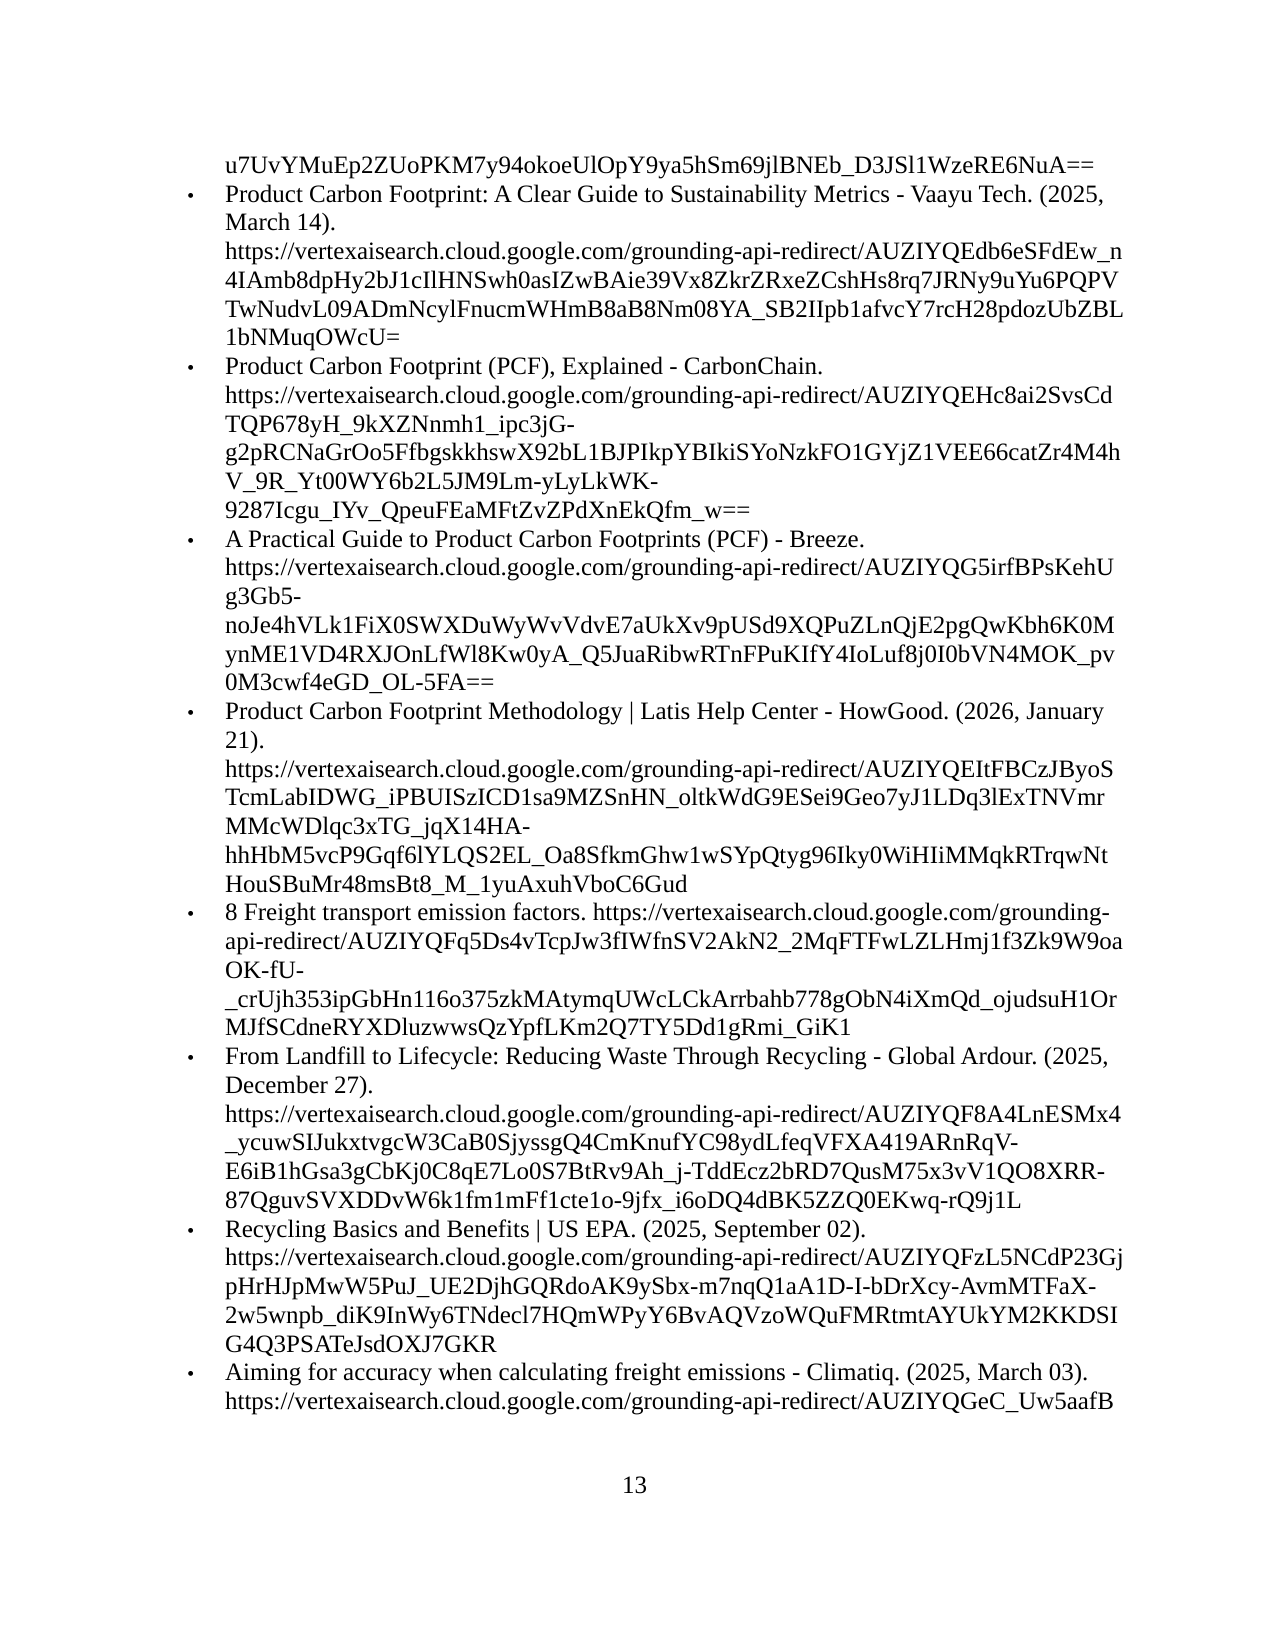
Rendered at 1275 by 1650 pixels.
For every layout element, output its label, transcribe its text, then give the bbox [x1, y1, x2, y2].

list 8 Freight transport emission factors. https://vertexaisearch.cloud.google.com/grounding-api-redirect/AUZIYQFq5Ds4vTcpJw3fIWfnSV2AkN2_2MqFTFwLZLHmj1f3Zk9W9oaOK-fU-_crUjh353ipGbHn116o375zkMAtymqUWcLCkArrbahb778gObN4iXmQd_ojudsuH1OrMJfSCdneRYXDluzwwsQzYpfLKm2Q7TY5Dd1gRmi_GiK1 [187, 897, 1125, 1041]
list From Landfill to Lifecycle: Reducing Waste Through Recycling - Global Ardour. (2025, December 27). https://vertexaisearch.cloud.google.com/grounding-api-redirect/AUZIYQF8A4LnESMx4_ycuwSIJukxtvgcW3CaB0SjyssgQ4CmKnufYC98ydLfeqVFXA419ARnRqV-E6iB1hGsa3gCbKj0C8qE7Lo0S7BtRv9Ah_j-TddEcz2bRD7QusM75x3vV1QO8XRR-87QguvSVXDDvW6k1fm1mFf1cte1o-9jfx_i6oDQ4dBK5ZZQ0EKwq-rQ9j1L [187, 1041, 1125, 1214]
list Product Carbon Footprint (PCF), Explained - CarbonChain. https://vertexaisearch.cloud.google.com/grounding-api-redirect/AUZIYQEHc8ai2SvsCdTQP678yH_9kXZNnmh1_ipc3jG-g2pRCNaGrOo5FfbgskkhswX92bL1BJPIkpYBIkiSYoNzkFO1GYjZ1VEE66catZr4M4hV_9R_Yt00WY6b2L5JM9Lm-yLyLkWK-9287Icgu_IYv_QpeuFEaMFtZvZPdXnEkQfm_w== [187, 351, 1125, 524]
list Product Carbon Footprint: A Clear Guide to Sustainability Metrics - Vaayu Tech. (2025, March 14). https://vertexaisearch.cloud.google.com/grounding-api-redirect/AUZIYQEdb6eSFdEw_n4IAmb8dpHy2bJ1cIlHNSwh0asIZwBAie39Vx8ZkrZRxeZCshHs8rq7JRNy9uYu6PQPVTwNudvL09ADmNcylFnucmWHmB8aB8Nm08YA_SB2IIpb1afvcY7rcH28pdozUbZBL1bNMuqOWcU= [187, 179, 1125, 351]
list u7UvYMuEp2ZUoPKM7y94okoeUlOpY9ya5hSm69jlBNEb_D3JSl1WzeRE6NuA== [187, 150, 1125, 179]
list Aiming for accuracy when calculating freight emissions - Climatiq. (2025, March 03). https://vertexaisearch.cloud.google.com/grounding-api-redirect/AUZIYQGeC_Uw5aafB [187, 1357, 1125, 1415]
list A Practical Guide to Product Carbon Footprints (PCF) - Breeze. https://vertexaisearch.cloud.google.com/grounding-api-redirect/AUZIYQG5irfBPsKehUg3Gb5-noJe4hVLk1FiX0SWXDuWyWvVdvE7aUkXv9pUSd9XQPuZLnQjE2pgQwKbh6K0MynME1VD4RXJOnLfWl8Kw0yA_Q5JuaRibwRTnFPuKIfY4IoLuf8j0I0bVN4MOK_pv0M3cwf4eGD_OL-5FA== [187, 524, 1125, 696]
list Recycling Basics and Benefits | US EPA. (2025, September 02). https://vertexaisearch.cloud.google.com/grounding-api-redirect/AUZIYQFzL5NCdP23GjpHrHJpMwW5PuJ_UE2DjhGQRdoAK9ySbx-m7nqQ1aA1D-I-bDrXcy-AvmMTFaX-2w5wnpb_diK9InWy6TNdecl7HQmWPyY6BvAQVzoWQuFMRtmtAYUkYM2KKDSIG4Q3PSATeJsdOXJ7GKR [187, 1214, 1125, 1357]
list Product Carbon Footprint Methodology | Latis Help Center - HowGood. (2026, January 21). https://vertexaisearch.cloud.google.com/grounding-api-redirect/AUZIYQEItFBCzJByoSTcmLabIDWG_iPBUISzICD1sa9MZSnHN_oltkWdG9ESei9Geo7yJ1LDq3lExTNVmrMMcWDlqc3xTG_jqX14HA-hhHbM5vcP9Gqf6lYLQS2EL_Oa8SfkmGhw1wSYpQtyg96Iky0WiHIiMMqkRTrqwNtHouSBuMr48msBt8_M_1yuAxuhVboC6Gud [187, 696, 1125, 897]
